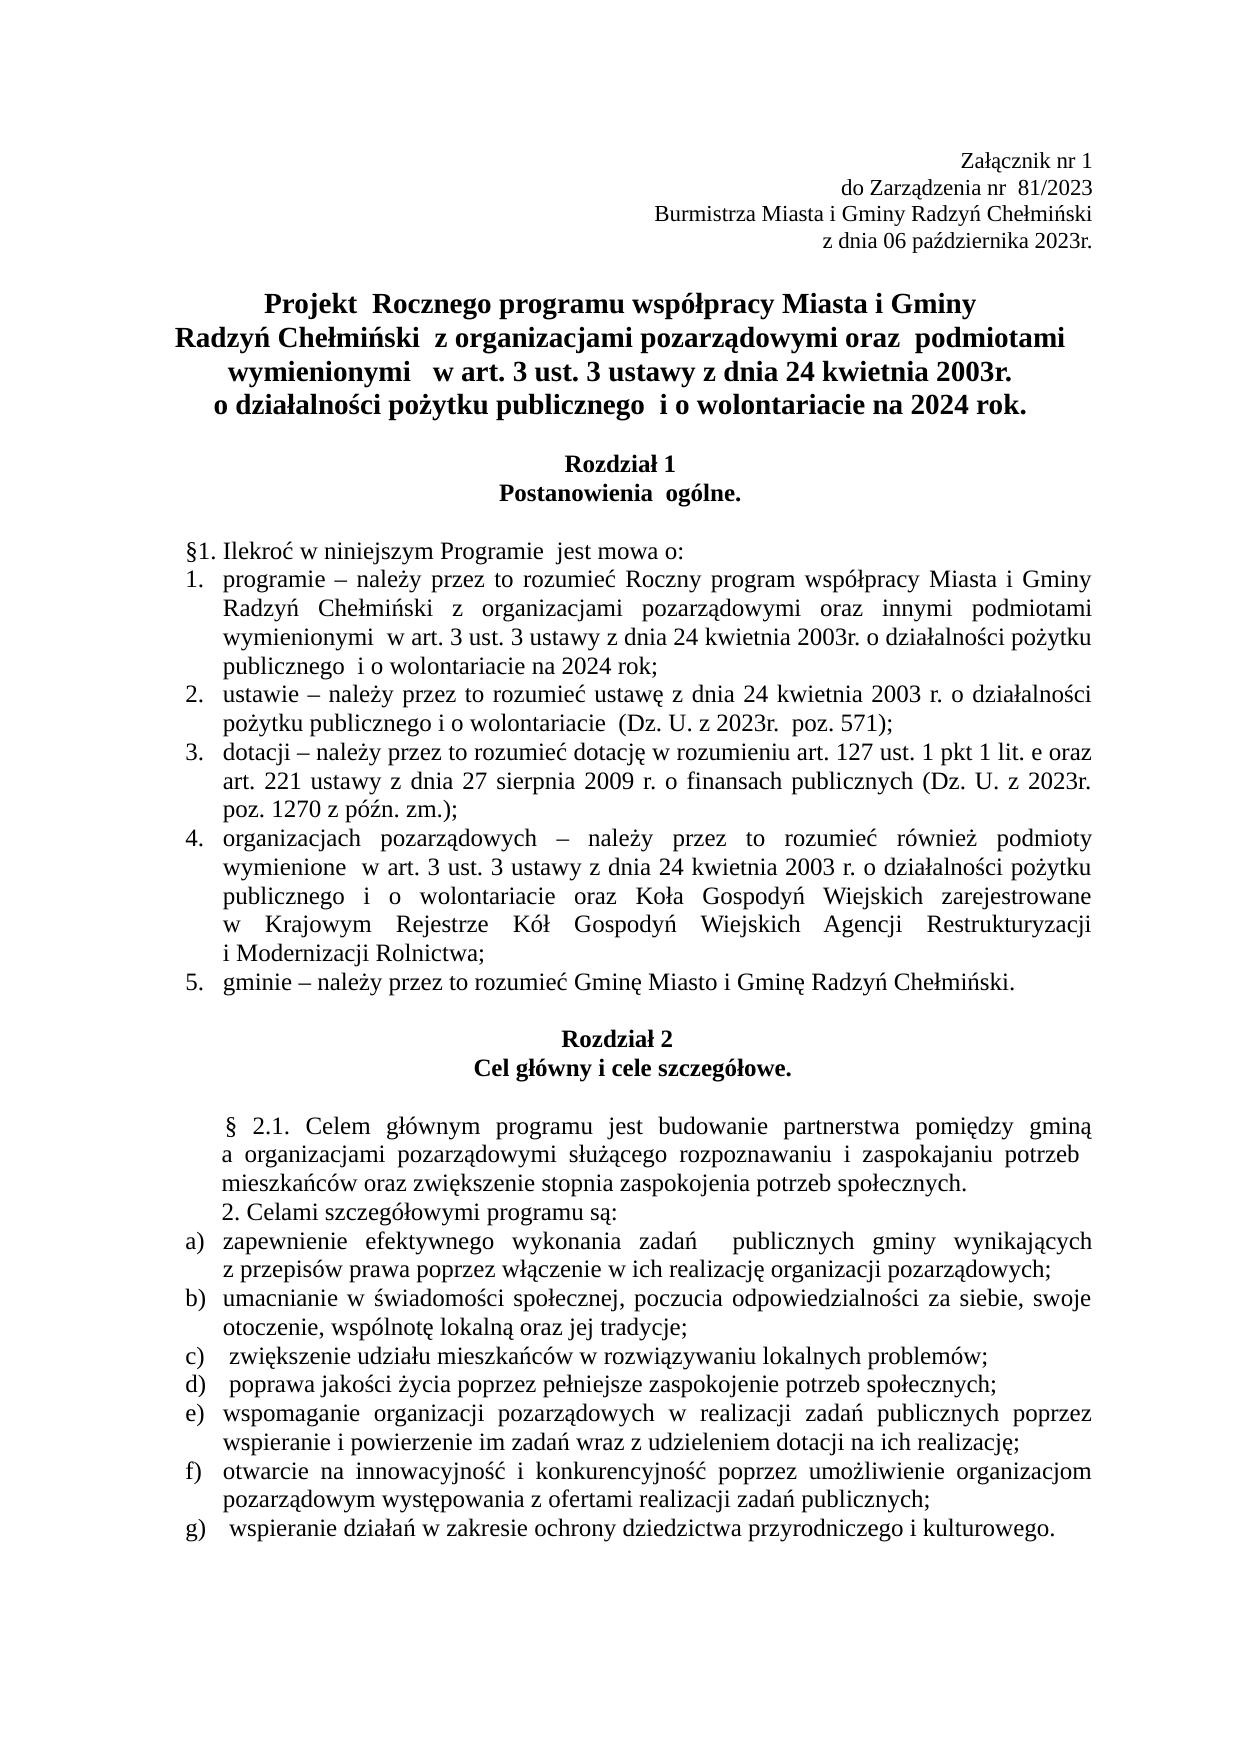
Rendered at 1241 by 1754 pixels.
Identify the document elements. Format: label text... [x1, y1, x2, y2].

text Załącznik nr 1 [148, 148, 1093, 174]
text 2. Celami szczegółowymi programu są: [148, 1197, 1093, 1226]
list programie – należy przez to rozumieć Roczny program współpracy Miasta i Gminy Radzyń Chełmiński z organizacjami pozarządowymi oraz innymi podmiotami wymienionymi w art. 3 ust. 3 ustawy z dnia 24 kwietnia 2003r. o działalności pożytku publicznego i o wolontariacie na 2024 rok; [185, 564, 1093, 679]
text z dnia 06 października 2023r. [148, 227, 1093, 253]
text Projekt Rocznego programu współpracy Miasta i Gminy Radzyń Chełmiński z organizacjami pozarządowymi oraz podmiotami wymienionymi w art. 3 ust. 3 ustawy z dnia 24 kwietnia 2003r. o działalności pożytku publicznego i o wolontariacie na 2024 rok. [148, 287, 1093, 421]
text §1. Ilekroć w niniejszym Programie jest mowa o: [148, 536, 1093, 564]
list zapewnienie efektywnego wykonania zadań publicznych gminy wynikających z przepisów prawa poprzez włączenie w ich realizację organizacji pozarządowych; [185, 1226, 1093, 1283]
list organizacjach pozarządowych – należy przez to rozumieć również podmioty wymienione w art. 3 ust. 3 ustawy z dnia 24 kwietnia 2003 r. o działalności pożytku publicznego i o wolontariacie oraz Koła Gospodyń Wiejskich zarejestrowane w Krajowym Rejestrze Kół Gospodyń Wiejskich Agencji Restrukturyzacji i Modernizacji Rolnictwa; [185, 823, 1093, 967]
text § 2.1. Celem głównym programu jest budowanie partnerstwa pomiędzy gminą a organizacjami pozarządowymi służącego rozpoznawaniu i zaspokajaniu potrzeb mieszkańców oraz zwiększenie stopnia zaspokojenia potrzeb społecznych. [148, 1111, 1093, 1197]
text Burmistrza Miasta i Gminy Radzyń Chełmiński [148, 200, 1093, 227]
list poprawa jakości życia poprzez pełniejsze zaspokojenie potrzeb społecznych; [185, 1369, 1093, 1398]
list dotacji – należy przez to rozumieć dotację w rozumieniu art. 127 ust. 1 pkt 1 lit. e oraz art. 221 ustawy z dnia 27 sierpnia 2009 r. o finansach publicznych (Dz. U. z 2023r. poz. 1270 z późn. zm.); [185, 737, 1093, 823]
list gminie – należy przez to rozumieć Gminę Miasto i Gminę Radzyń Chełmiński. [185, 967, 1093, 996]
list wspomaganie organizacji pozarządowych w realizacji zadań publicznych poprzez wspieranie i powierzenie im zadań wraz z udzieleniem dotacji na ich realizację; [185, 1398, 1093, 1456]
text Rozdział 2 [148, 1024, 1093, 1053]
list otwarcie na innowacyjność i konkurencyjność poprzez umożliwienie organizacjom pozarządowym występowania z ofertami realizacji zadań publicznych; [185, 1456, 1093, 1513]
list ustawie – należy przez to rozumieć ustawę z dnia 24 kwietnia 2003 r. o działalności pożytku publicznego i o wolontariacie (Dz. U. z 2023r. poz. 571); [185, 679, 1093, 737]
list umacnianie w świadomości społecznej, poczucia odpowiedzialności za siebie, swoje otoczenie, wspólnotę lokalną oraz jej tradycje; [185, 1283, 1093, 1341]
text Cel główny i cele szczegółowe. [148, 1053, 1093, 1082]
text Rozdział 1 [148, 449, 1093, 478]
text Postanowienia ogólne. [148, 478, 1093, 507]
text do Zarządzenia nr 81/2023 [148, 174, 1093, 200]
list zwiększenie udziału mieszkańców w rozwiązywaniu lokalnych problemów; [185, 1341, 1093, 1369]
list wspieranie działań w zakresie ochrony dziedzictwa przyrodniczego i kulturowego. [185, 1513, 1093, 1542]
